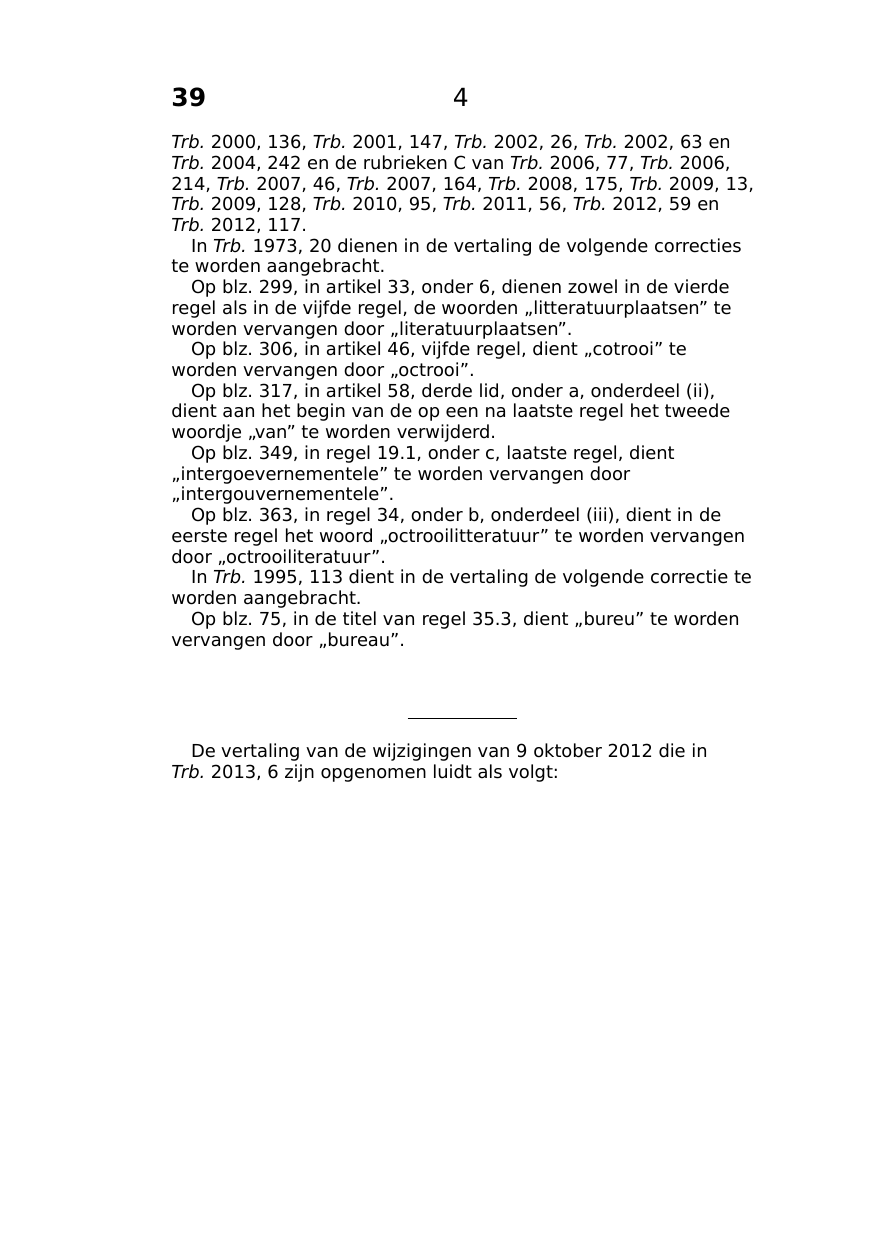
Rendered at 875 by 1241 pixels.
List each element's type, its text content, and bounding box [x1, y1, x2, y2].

text Op blz. 306, in artikel 46, vijfde regel, dient „cotrooi” te worden vervangen door „octrooi”. [171, 339, 756, 381]
text De vertaling van de wijzigingen van 9 oktober 2012 die in Trb. 2013, 6 zijn opgenomen luidt als volgt: [171, 741, 756, 782]
text Op blz. 317, in artikel 58, derde lid, onder a, onderdeel (ii), dient aan het begin van de op een na laatste regel het tweede woordje „van” te worden verwijderd. [171, 381, 756, 443]
text Op blz. 363, in regel 34, onder b, onderdeel (iii), dient in de eerste regel het woord „octrooilitteratuur” te worden vervangen door „octrooiliteratuur”. [171, 505, 756, 567]
text In Trb. 1995, 113 dient in de vertaling de volgende correctie te worden aangebracht. [171, 567, 756, 609]
text In Trb. 1973, 20 dienen in de vertaling de volgende correcties te worden aangebracht. [171, 236, 756, 277]
text Op blz. 349, in regel 19.1, onder c, laatste regel, dient „intergoevernementele” te worden vervangen door „intergouvernementele”. [171, 443, 756, 505]
text Op blz. 75, in de titel van regel 35.3, dient „bureu” te worden vervangen door „bureau”. [171, 609, 756, 650]
text Trb. 2000, 136, Trb. 2001, 147, Trb. 2002, 26, Trb. 2002, 63 en Trb. 2004, 242 en de rubrieken C van Trb. 2006, 77, Trb. 2006, 214, Trb. 2007, 46, Trb. 2007, 164, Trb. 2008, 175, Trb. 2009, 13, Trb. 2009, 128, Trb. 2010, 95, Trb. 2011, 56, Trb. 2012, 59 en Trb. 2012, 117. [171, 132, 756, 236]
text Op blz. 299, in artikel 33, onder 6, dienen zowel in de vierde regel als in de vijfde regel, de woorden „litteratuurplaatsen” te worden vervangen door „literatuurplaatsen”. [171, 277, 756, 339]
